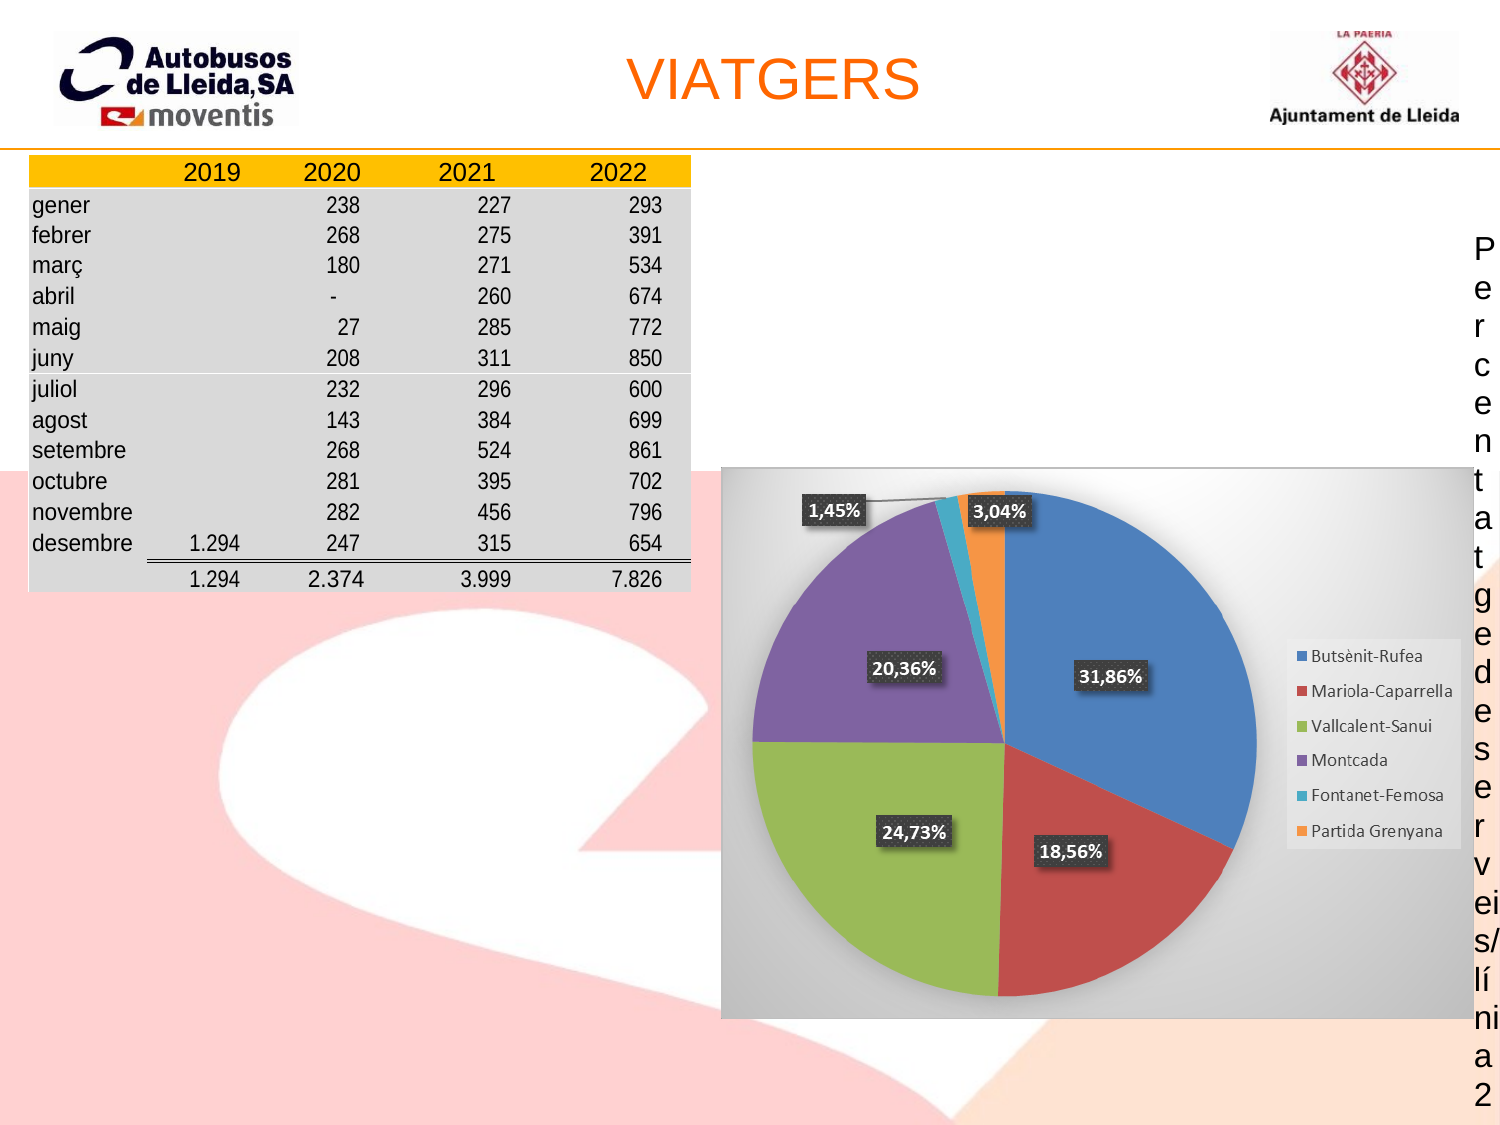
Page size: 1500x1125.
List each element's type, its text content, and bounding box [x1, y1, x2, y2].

table_cell [147, 404, 271, 435]
table_cell 1.294 [147, 563, 271, 592]
table_cell juny [29, 343, 147, 373]
table_cell setembre [29, 435, 147, 466]
table_cell gener [29, 189, 147, 219]
table_cell [147, 466, 271, 497]
table_cell 180 [271, 250, 399, 281]
table_cell agost [29, 404, 147, 435]
table_header 2021 [399, 155, 550, 187]
table_cell 1.294 [147, 528, 271, 559]
table_cell 850 [550, 343, 691, 373]
table_cell 534 [550, 250, 691, 281]
table_header 2020 [271, 155, 399, 187]
table_cell [147, 497, 271, 528]
table_cell 699 [550, 404, 691, 435]
table_cell [147, 312, 271, 343]
table_cell 208 [271, 343, 399, 373]
table_cell [147, 374, 271, 404]
table_cell 27 [271, 312, 399, 343]
table_cell 702 [550, 466, 691, 497]
table_cell 143 [271, 404, 399, 435]
table_cell 391 [550, 219, 691, 250]
table_cell 7.826 [550, 563, 691, 592]
table_cell octubre [29, 466, 147, 497]
table_cell [147, 250, 271, 281]
table_cell 524 [399, 435, 550, 466]
table_cell 281 [271, 466, 399, 497]
table_cell 654 [550, 528, 691, 559]
table_cell 861 [550, 435, 691, 466]
table_cell febrer [29, 219, 147, 250]
table_cell [147, 343, 271, 373]
table_cell 674 [550, 281, 691, 312]
table_cell 395 [399, 466, 550, 497]
table_cell març [29, 250, 147, 281]
table_cell 271 [399, 250, 550, 281]
table_cell [147, 219, 271, 250]
table_cell 456 [399, 497, 550, 528]
table_header 2022 [550, 155, 691, 187]
table_cell 3.999 [399, 563, 550, 592]
table_cell 260 [399, 281, 550, 312]
table_cell abril [29, 281, 147, 312]
table_cell 275 [399, 219, 550, 250]
table_cell 315 [399, 528, 550, 559]
table_header 2019 [29, 155, 271, 187]
table_cell 796 [550, 497, 691, 528]
table_cell juliol [29, 374, 147, 404]
table_cell 268 [271, 219, 399, 250]
table_cell 296 [399, 374, 550, 404]
text [1459, 45, 1500, 112]
table_cell 384 [399, 404, 550, 435]
table_cell 600 [550, 374, 691, 404]
table_cell 2.374 [271, 563, 399, 592]
table_cell 227 [399, 189, 550, 219]
table_cell 293 [550, 189, 691, 219]
table_cell 238 [271, 189, 399, 219]
table_cell maig [29, 312, 147, 343]
table_cell - [271, 281, 399, 312]
table_cell [147, 435, 271, 466]
text Percentatge de serveis/línia 2022 [1474, 229, 1500, 471]
table_cell novembre [29, 497, 147, 528]
table_cell desembre [29, 528, 147, 559]
table_cell 311 [399, 343, 550, 373]
table_cell 772 [550, 312, 691, 343]
table_cell 282 [271, 497, 399, 528]
table_cell 247 [271, 528, 399, 559]
text VIATGERS [627, 45, 1269, 112]
table_cell [147, 281, 271, 312]
table_cell 232 [271, 374, 399, 404]
table_cell [147, 189, 271, 219]
table_cell 285 [399, 312, 550, 343]
table_cell 268 [271, 435, 399, 466]
table_cell [29, 559, 147, 592]
